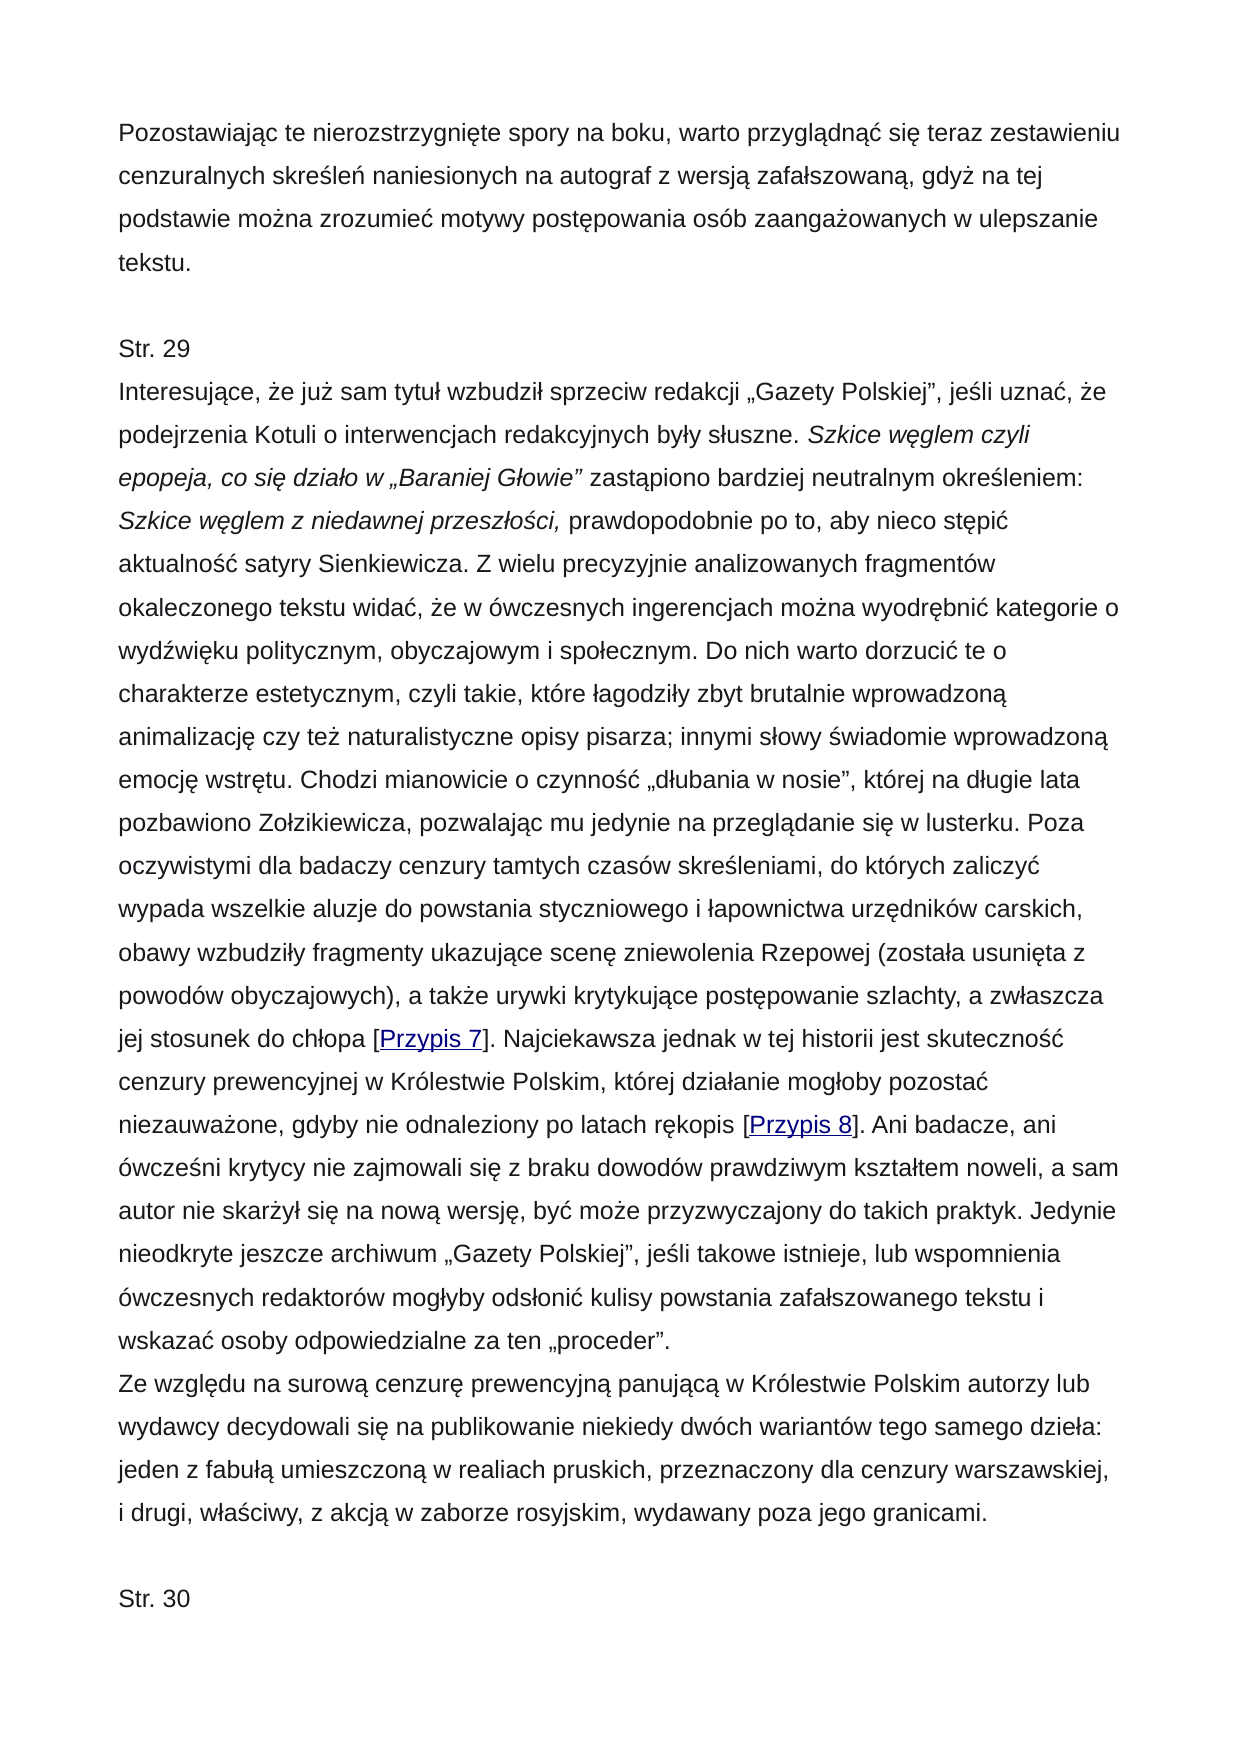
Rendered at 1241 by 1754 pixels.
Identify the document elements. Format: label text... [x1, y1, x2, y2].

text Str. 29 [118, 334, 1122, 362]
text Ze względu na surową cenzurę prewencyjną panującą w Królestwie Polskim autorzy lub wydawcy decydowali się na publikowanie niekiedy dwóch wariantów tego samego dzieła: jeden z fabułą umieszczoną w realiach pruskich, przeznaczony dla cenzury warszawskiej, i drugi, właściwy, z akcją w zaborze rosyjskim, wydawany poza jego granicami. [118, 1369, 1122, 1527]
text Pozostawiając te nierozstrzygnięte spory na boku, warto przyglądnąć się teraz zestawieniu cenzuralnych skreśleń naniesionych na autograf z wersją zafałszowaną, gdyż na tej podstawie można zrozumieć motywy postępowania osób zaangażowanych w ulepszanie tekstu. [118, 118, 1122, 276]
text Str. 30 [118, 1584, 1122, 1613]
text Interesujące, że już sam tytuł wzbudził sprzeciw redakcji „Gazety Polskiej”, jeśli uznać, że podejrzenia Kotuli o interwencjach redakcyjnych były słuszne. Szkice węglem czyli epopeja, co się działo w „Baraniej Głowie” zastąpiono bardziej neutralnym określeniem: Szkice węglem z niedawnej przeszłości, prawdopodobnie po to, aby nieco stępić aktualność satyry Sienkiewicza. Z wielu precyzyjnie analizowanych fragmentów okaleczonego tekstu widać, że w ówczesnych ingerencjach można wyodrębnić kategorie o wydźwięku politycznym, obyczajowym i społecznym. Do nich warto dorzucić te o charakterze estetycznym, czyli takie, które łagodziły zbyt brutalnie wprowadzoną animalizację czy też naturalistyczne opisy pisarza; innymi słowy świadomie wprowadzoną emocję wstrętu. Chodzi mianowicie o czynność „dłubania w nosie”, której na długie lata pozbawiono Zołzikiewicza, pozwalając mu jedynie na przeglądanie się w lusterku. Poza oczywistymi dla badaczy cenzury tamtych czasów skreśleniami, do których zaliczyć wypada wszelkie aluzje do powstania styczniowego i łapownictwa urzędników carskich, obawy wzbudziły fragmenty ukazujące scenę zniewolenia Rzepowej (została usunięta z powodów obyczajowych), a także urywki krytykujące postępowanie szlachty, a zwłaszcza jej stosunek do chłopa [Przypis 7]. Najciekawsza jednak w tej historii jest skuteczność cenzury prewencyjnej w Królestwie Polskim, której działanie mogłoby pozostać niezauważone, gdyby nie odnaleziony po latach rękopis [Przypis 8]. Ani badacze, ani ówcześni krytycy nie zajmowali się z braku dowodów prawdziwym kształtem noweli, a sam autor nie skarżył się na nową wersję, być może przyzwyczajony do takich praktyk. Jedynie nieodkryte jeszcze archiwum „Gazety Polskiej”, jeśli takowe istnieje, lub wspomnienia ówczesnych redaktorów mogłyby odsłonić kulisy powstania zafałszowanego tekstu i wskazać osoby odpowiedzialne za ten „proceder”. [118, 377, 1122, 1354]
